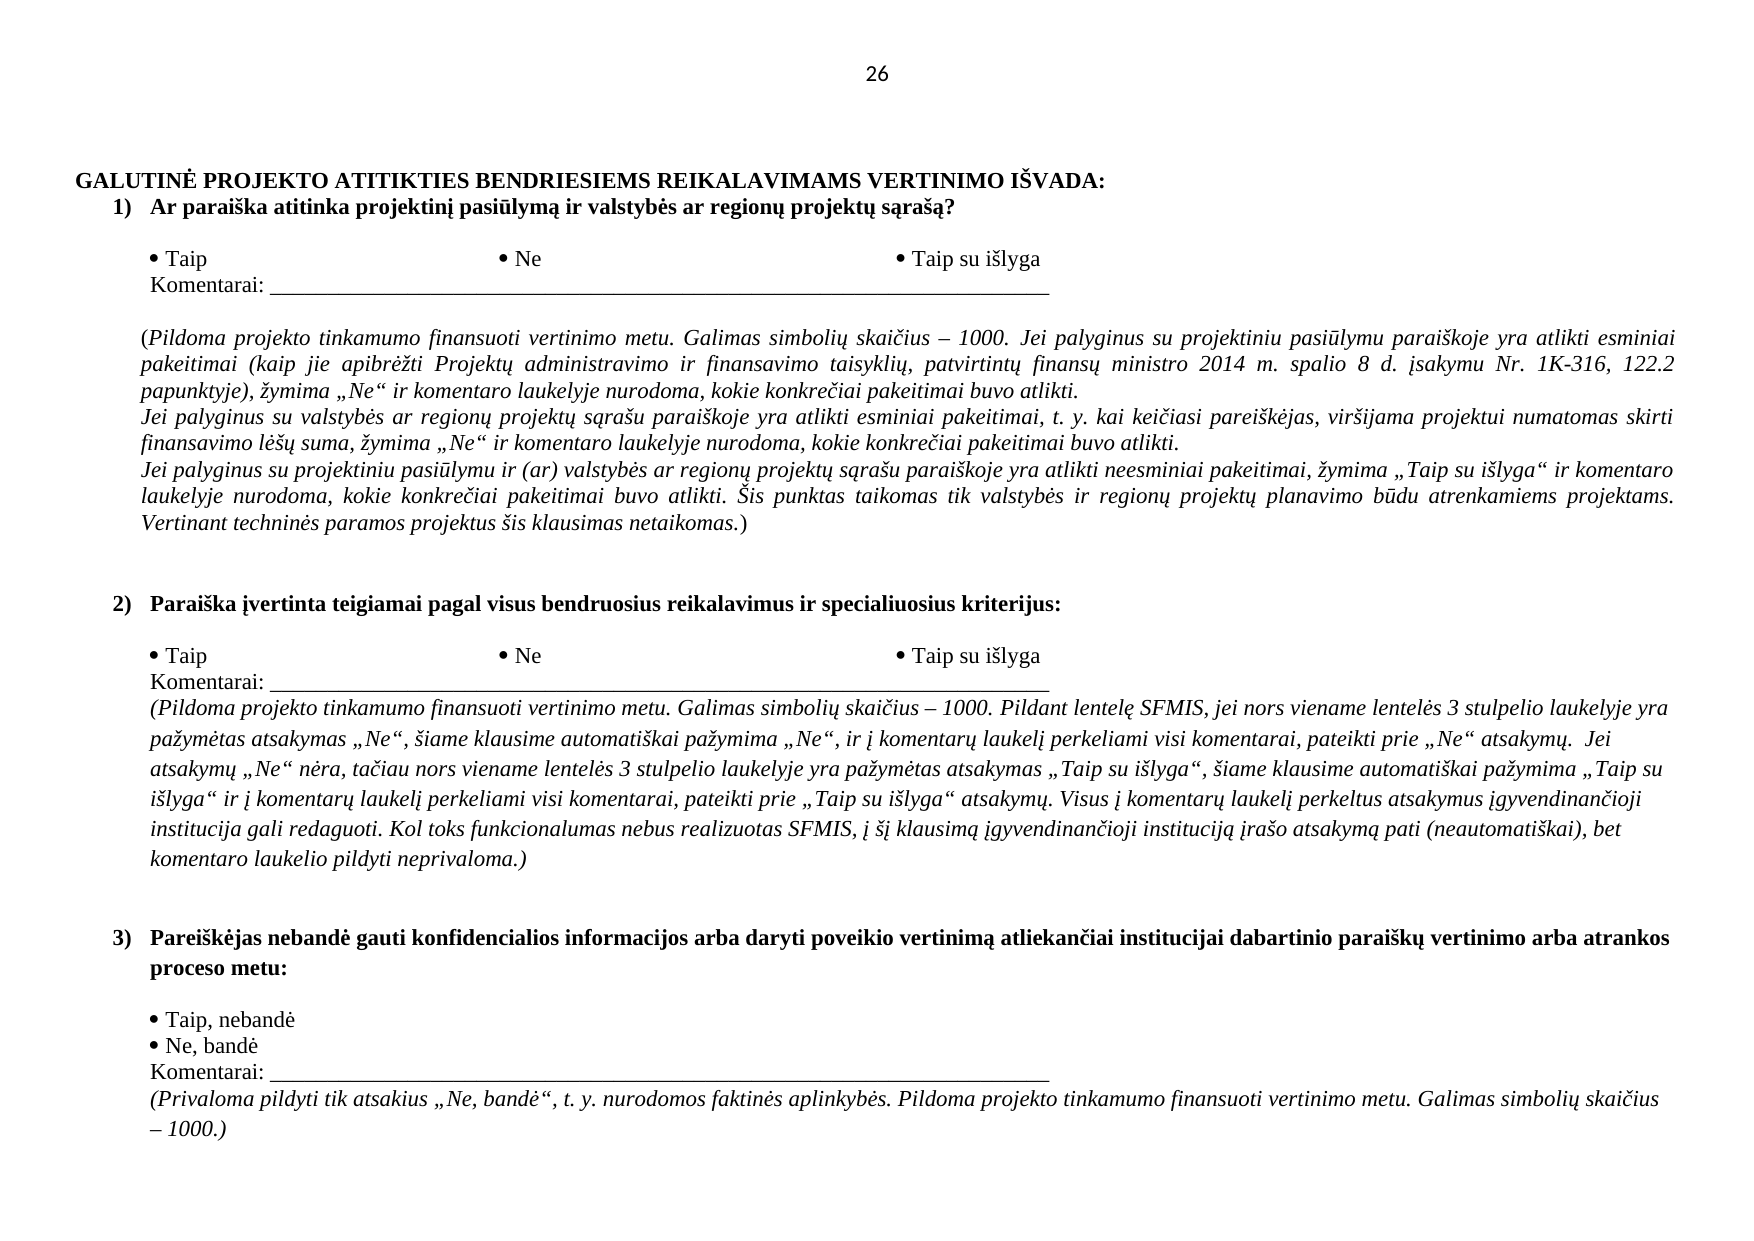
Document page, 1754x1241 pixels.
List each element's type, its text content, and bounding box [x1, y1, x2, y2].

text 2) Paraiška įvertinta teigiamai pagal visus bendruosius reikalavimus ir specialiuosius kriterijus: [112, 590, 1679, 616]
text Komentarai: ____________________________________________________________________ [150, 1058, 1679, 1085]
text GALUTINĖ PROJEKTO ATITIKTIES BENDRIESIEMS REIKALAVIMAMS VERTINIMO IŠVADA: [75, 167, 1679, 193]
text Jei palyginus su valstybės ar regionų projektų sąrašu paraiškoje yra atlikti esminiai pakeitimai, t. y. kai keičiasi pareiškėjas, viršijama projektui numatomas skirti finansavimo lėšų suma, žymima „Ne“ ir komentaro laukelyje nurodoma, kokie konkrečiai pakeitimai buvo atlikti. [141, 403, 1679, 456]
text (Pildoma projekto tinkamumo finansuoti vertinimo metu. Galimas simbolių skaičius – 1000. Pildant lentelę SFMIS, jei nors viename lentelės 3 stulpelio laukelyje yra pažymėtas atsakymas „Ne“, šiame klausime automatiškai pažymima „Ne“, ir į komentarų laukelį perkeliami visi komentarai, pateikti prie „Ne“ atsakymų. Jei atsakymų „Ne“ nėra, tačiau nors viename lentelės 3 stulpelio laukelyje yra pažymėtas atsakymas „Taip su išlyga“, šiame klausime automatiškai pažymima „Taip su išlyga“ ir į komentarų laukelį perkeliami visi komentarai, pateikti prie „Taip su išlyga“ atsakymų. Visus į komentarų laukelį perkeltus atsakymus įgyvendinančioji institucija gali redaguoti. Kol toks funkcionalumas nebus realizuotas SFMIS, į šį klausimą įgyvendinančioji instituciją įrašo atsakymą pati (neautomatiškai), bet komentaro laukelio pildyti neprivaloma.) [150, 694, 1679, 872]
text  Ne, bandė [150, 1032, 1679, 1058]
text (Privaloma pildyti tik atsakius „Ne, bandė“, t. y. nurodomos faktinės aplinkybės. Pildoma projekto tinkamumo finansuoti vertinimo metu. Galimas simbolių skaičius – 1000.) [150, 1085, 1679, 1141]
text 1) Ar paraiška atitinka projektinį pasiūlymą ir valstybės ar regionų projektų sąrašą? [112, 193, 1679, 219]
text  Taip  Ne  Taip su išlyga [150, 642, 1679, 668]
text  Taip, nebandė [150, 1006, 1679, 1032]
text 3) Pareiškėjas nebandė gauti konfidencialios informacijos arba daryti poveikio vertinimą atliekančiai institucijai dabartinio paraiškų vertinimo arba atrankos proceso metu: [112, 924, 1679, 980]
text Jei palyginus su projektiniu pasiūlymu ir (ar) valstybės ar regionų projektų sąrašu paraiškoje yra atlikti neesminiai pakeitimai, žymima „Taip su išlyga“ ir komentaro laukelyje nurodoma, kokie konkrečiai pakeitimai buvo atlikti. Šis punktas taikomas tik valstybės ir regionų projektų planavimo būdu atrenkamiems projektams. Vertinant techninės paramos projektus šis klausimas netaikomas.) [141, 456, 1679, 535]
text  Taip  Ne  Taip su išlyga [150, 245, 1679, 271]
text (Pildoma projekto tinkamumo finansuoti vertinimo metu. Galimas simbolių skaičius – 1000. Jei palyginus su projektiniu pasiūlymu paraiškoje yra atlikti esminiai pakeitimai (kaip jie apibrėžti Projektų administravimo ir finansavimo taisyklių, patvirtintų finansų ministro 2014 m. spalio 8 d. įsakymu Nr. 1K-316, 122.2 papunktyje), žymima „Ne“ ir komentaro laukelyje nurodoma, kokie konkrečiai pakeitimai buvo atlikti. [141, 324, 1679, 403]
text Komentarai: ____________________________________________________________________ [150, 668, 1679, 694]
text Komentarai: ____________________________________________________________________ [150, 271, 1679, 298]
